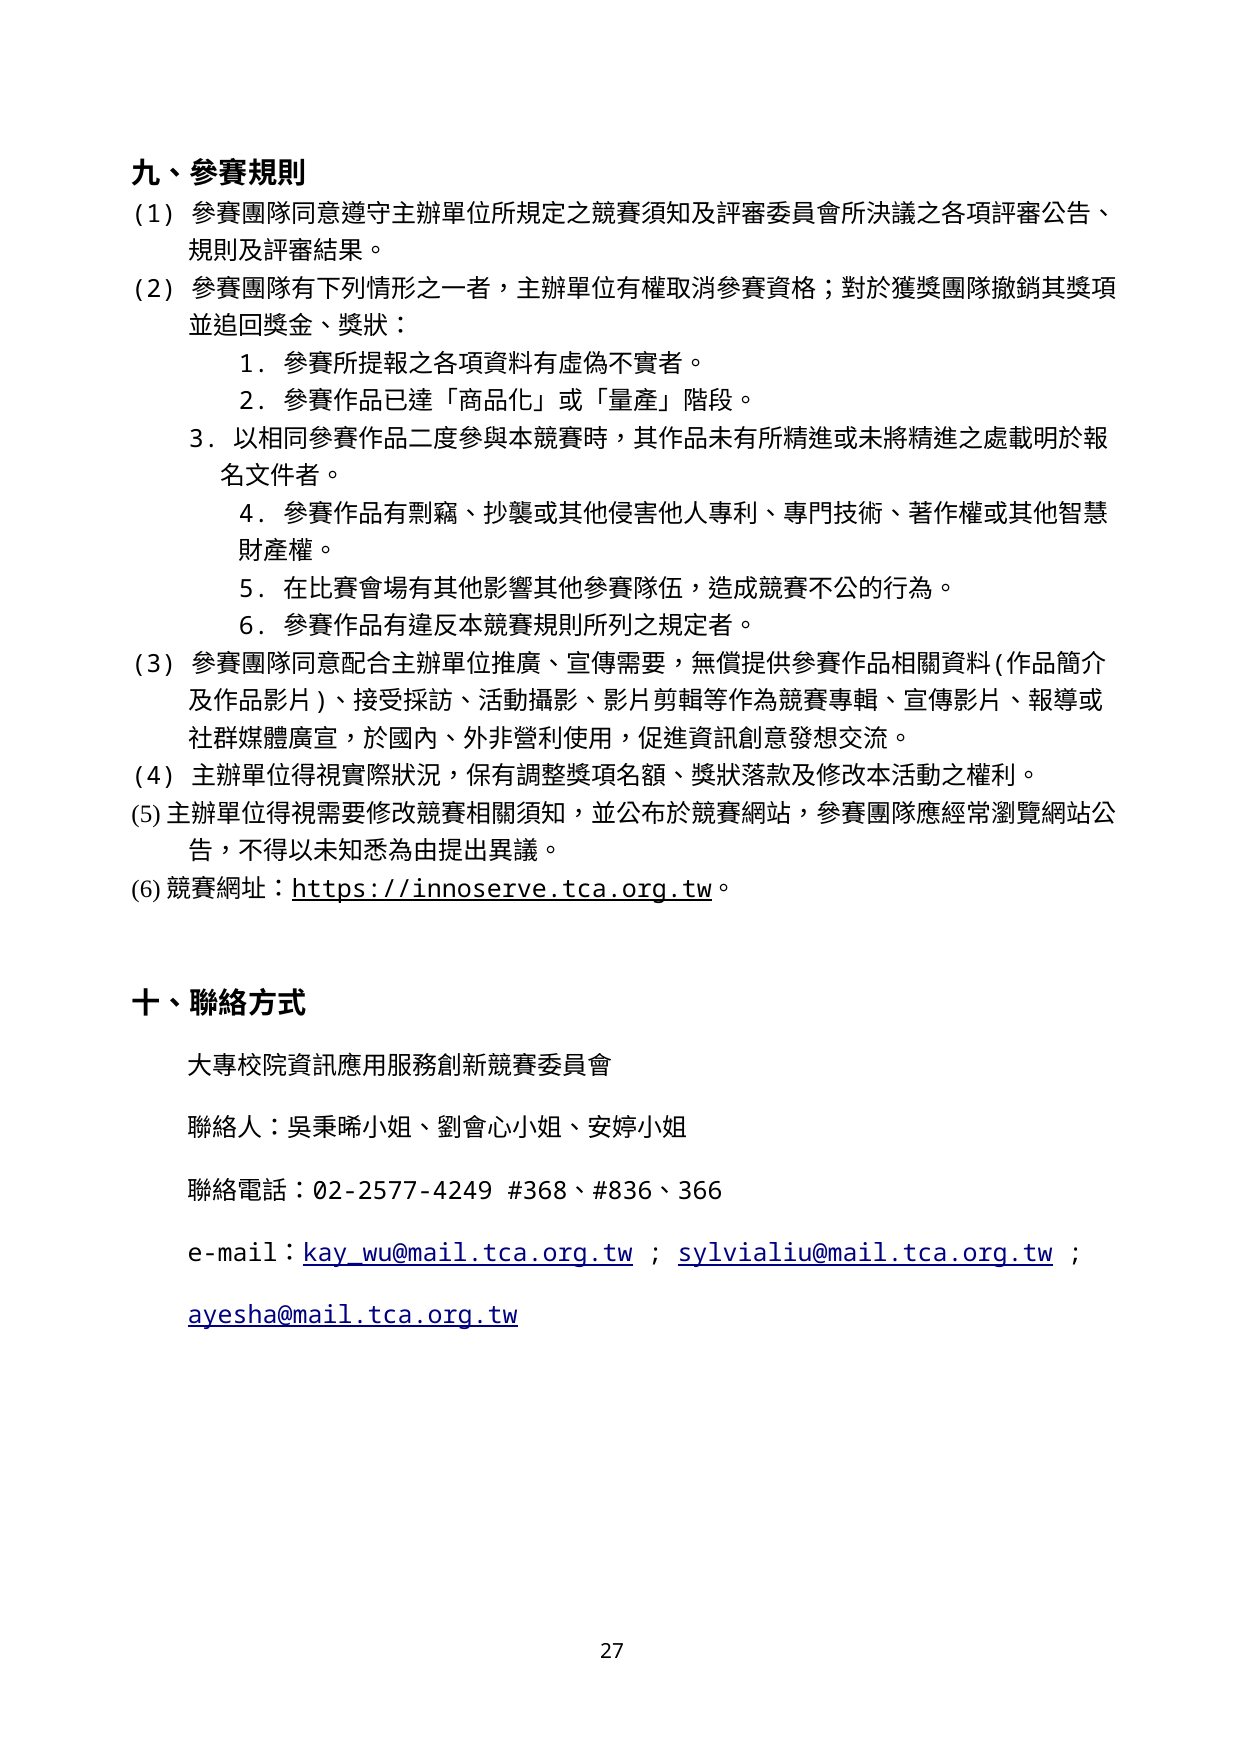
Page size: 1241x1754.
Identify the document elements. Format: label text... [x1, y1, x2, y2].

list 主辦單位得視實際狀況，保有調整獎項名額、獎狀落款及修改本活動之權利。 [131, 754, 1122, 792]
text 聯絡人：吳秉晞小姐、劉會心小姐、安婷小姐 [187, 1084, 1122, 1147]
list 在比賽會場有其他影響其他參賽隊伍，造成競賽不公的行為。 [239, 567, 1122, 604]
list 參賽作品有剽竊、抄襲或其他侵害他人專利、專門技術、著作權或其他智慧財產權。 [239, 492, 1122, 567]
list 參賽團隊有下列情形之一者，主辦單位有權取消參賽資格；對於獲獎團隊撤銷其獎項並追回獎金、獎狀： [131, 267, 1122, 342]
list 參賽作品有違反本競賽規則所列之規定者。 [239, 604, 1122, 642]
text 九、參賽規則 [131, 150, 1122, 192]
list 主辦單位得視需要修改競賽相關須知，並公布於競賽網站，參賽團隊應經常瀏覽網站公告，不得以未知悉為由提出異議。 [131, 792, 1122, 867]
list 以相同參賽作品二度參與本競賽時，其作品未有所精進或未將精進之處載明於報名文件者。 [189, 417, 1122, 492]
text 十、聯絡方式 [131, 979, 1122, 1022]
list 參賽所提報之各項資料有虛偽不實者。 [239, 342, 1122, 379]
text 聯絡電話：02-2577-4249 #368、#836、366 [187, 1147, 1122, 1209]
list 參賽團隊同意配合主辦單位推廣、宣傳需要，無償提供參賽作品相關資料(作品簡介及作品影片)、接受採訪、活動攝影、影片剪輯等作為競賽專輯、宣傳影片、報導或社群媒體廣宣，於國內、外非營利使用，促進資訊創意發想交流。 [131, 642, 1122, 754]
list 競賽網址：https://innoserve.tca.org.tw。 [131, 867, 1122, 904]
text e-mail：kay_wu@mail.tca.org.tw ; sylvialiu@mail.tca.org.tw ; ayesha@mail.tca.org.tw [187, 1209, 1122, 1334]
list 參賽作品已達「商品化」或「量產」階段。 [239, 379, 1122, 417]
text 大專校院資訊應用服務創新競賽委員會 [187, 1022, 1122, 1084]
list 參賽團隊同意遵守主辦單位所規定之競賽須知及評審委員會所決議之各項評審公告、規則及評審結果。 [131, 192, 1122, 267]
